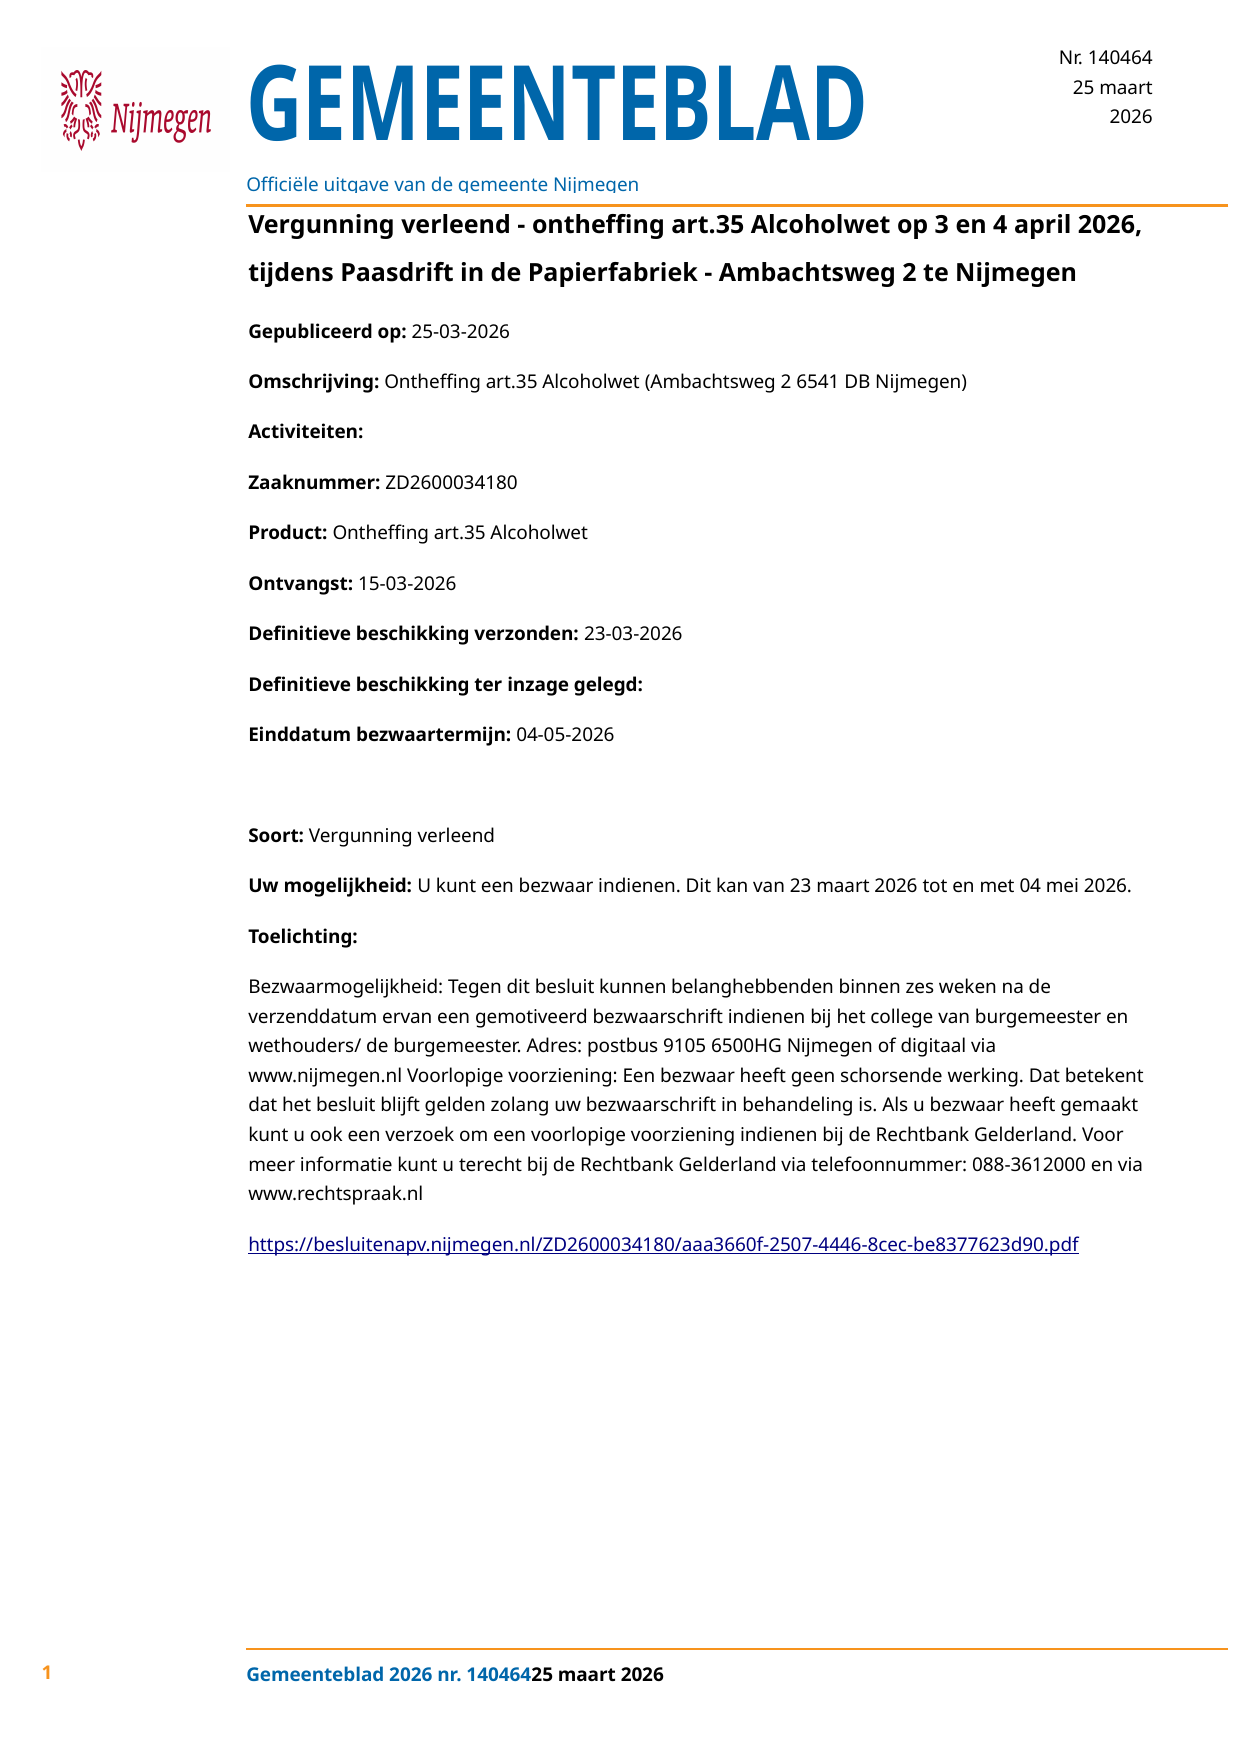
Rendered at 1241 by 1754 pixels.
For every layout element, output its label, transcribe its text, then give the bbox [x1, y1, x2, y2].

text Zaaknummer: ZD2600034180 [248, 469, 1152, 495]
text Product: Ontheffing art.35 Alcoholwet [248, 519, 1152, 545]
text Toelichting: [248, 923, 1152, 949]
picture [41, 47, 231, 172]
text Definitieve beschikking verzonden: 23-03-2026 [248, 620, 1152, 646]
text Uw mogelijkheid: U kunt een bezwaar indienen. Dit kan van 23 maart 2026 tot en met 04 mei 2026. [248, 872, 1152, 898]
text Definitieve beschikking ter inzage gelegd: [248, 671, 1152, 697]
text Bezwaarmogelijkheid: Tegen dit besluit kunnen belanghebbenden binnen zes weken na de verzenddatum ervan een gemotiveerd bezwaarschrift indienen bij het college van burgemeester en wethouders/ de burgemeester. Adres: postbus 9105 6500HG Nijmegen of digitaal via www.nijmegen.nl Voorlopige voorziening: Een bezwaar heeft geen schorsende werking. Dat betekent dat het besluit blijft gelden zolang uw bezwaarschrift in behandeling is. Als u bezwaar heeft gemaakt kunt u ook een verzoek om een voorlopige voorziening indienen bij de Rechtbank Gelderland. Voor meer informatie kunt u terecht bij de Rechtbank Gelderland via telefoonnummer: 088-3612000 en via www.rechtspraak.nl [248, 973, 1152, 1206]
text Omschrijving: Ontheffing art.35 Alcoholwet (Ambachtsweg 2 6541 DB Nijmegen) [248, 368, 1152, 394]
text Einddatum bezwaartermijn: 04-05-2026 [248, 721, 1152, 747]
text Vergunning verleend - ontheffing art.35 Alcoholwet op 3 en 4 april 2026, tijdens Paasdrift in de Papierfabriek - Ambachtsweg 2 te Nijmegen [248, 207, 1152, 288]
text Gepubliceerd op: 25-03-2026 [248, 318, 1152, 344]
text Activiteiten: [248, 419, 1152, 444]
text Soort: Vergunning verleend [248, 822, 1152, 848]
text Ontvangst: 15-03-2026 [248, 570, 1152, 596]
text https://besluitenapv.nijmegen.nl/ZD2600034180/aaa3660f-2507-4446-8cec-be8377623d90.pdf [248, 1231, 1152, 1257]
